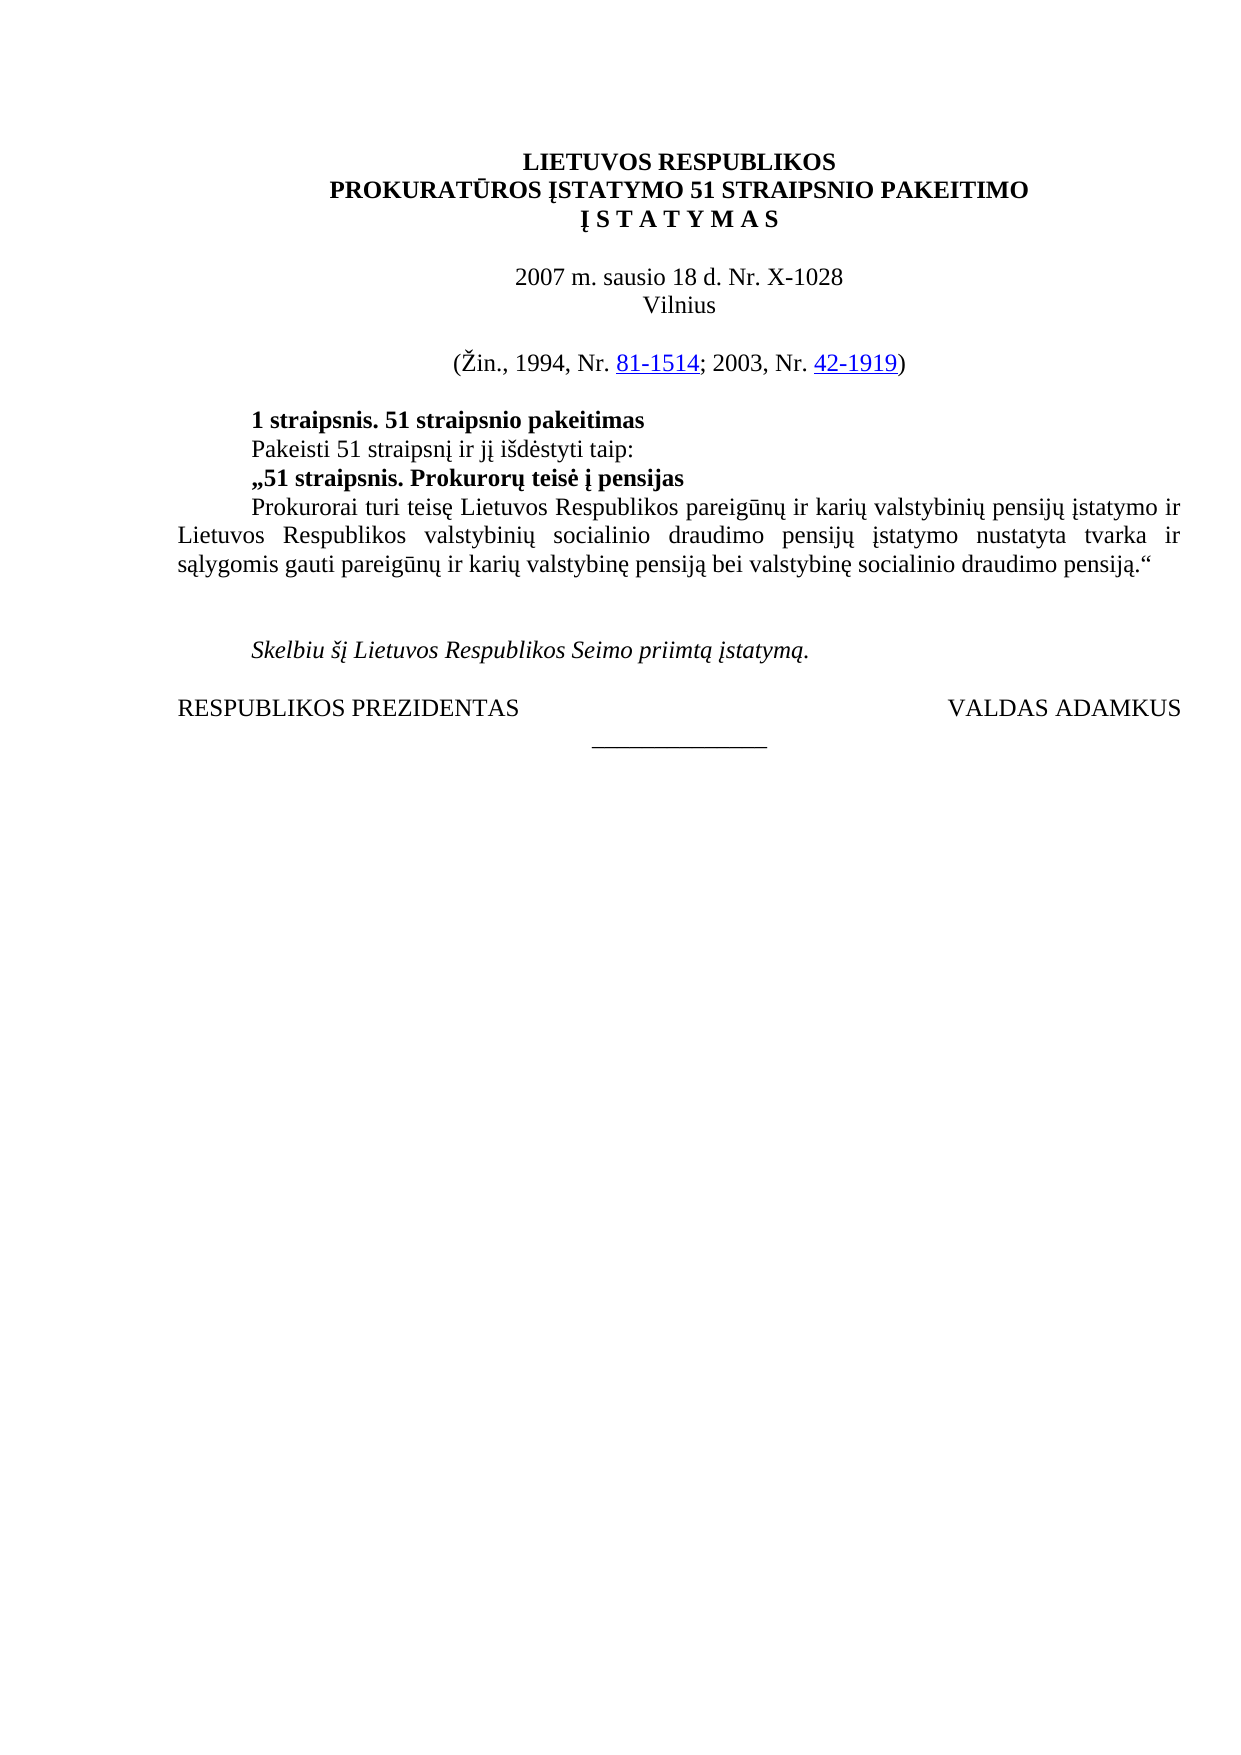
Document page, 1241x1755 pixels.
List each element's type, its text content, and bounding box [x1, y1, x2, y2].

text LIETUVOS RESPUBLIKOS [177, 147, 1181, 176]
text „51 straipsnis. Prokurorų teisė į pensijas [177, 463, 1181, 492]
text Prokurorai turi teisę Lietuvos Respublikos pareigūnų ir karių valstybinių pensijų įstatymo ir Lietuvos Respublikos valstybinių socialinio draudimo pensijų įstatymo nustatyta tvarka ir sąlygomis gauti pareigūnų ir karių valstybinę pensiją bei valstybinę socialinio draudimo pensiją.“ [177, 492, 1181, 578]
text Skelbiu šį Lietuvos Respublikos Seimo priimtą įstatymą. [177, 636, 1181, 664]
text ______________ [177, 722, 1181, 751]
text 1 straipsnis. 51 straipsnio pakeitimas [177, 406, 1181, 434]
text Į S T A T Y M A S [177, 204, 1181, 233]
text Vilnius [177, 291, 1181, 319]
text 2007 m. sausio 18 d. Nr. X-1028 [177, 262, 1181, 291]
text RESPUBLIKOS PREZIDENTAS VALDAS ADAMKUS [177, 693, 1181, 722]
text (Žin., 1994, Nr. 81-1514; 2003, Nr. 42-1919) [177, 348, 1181, 377]
text Pakeisti 51 straipsnį ir jį išdėstyti taip: [177, 434, 1181, 463]
text PROKURATŪROS ĮSTATYMO 51 STRAIPSNIO PAKEITIMO [177, 176, 1181, 204]
